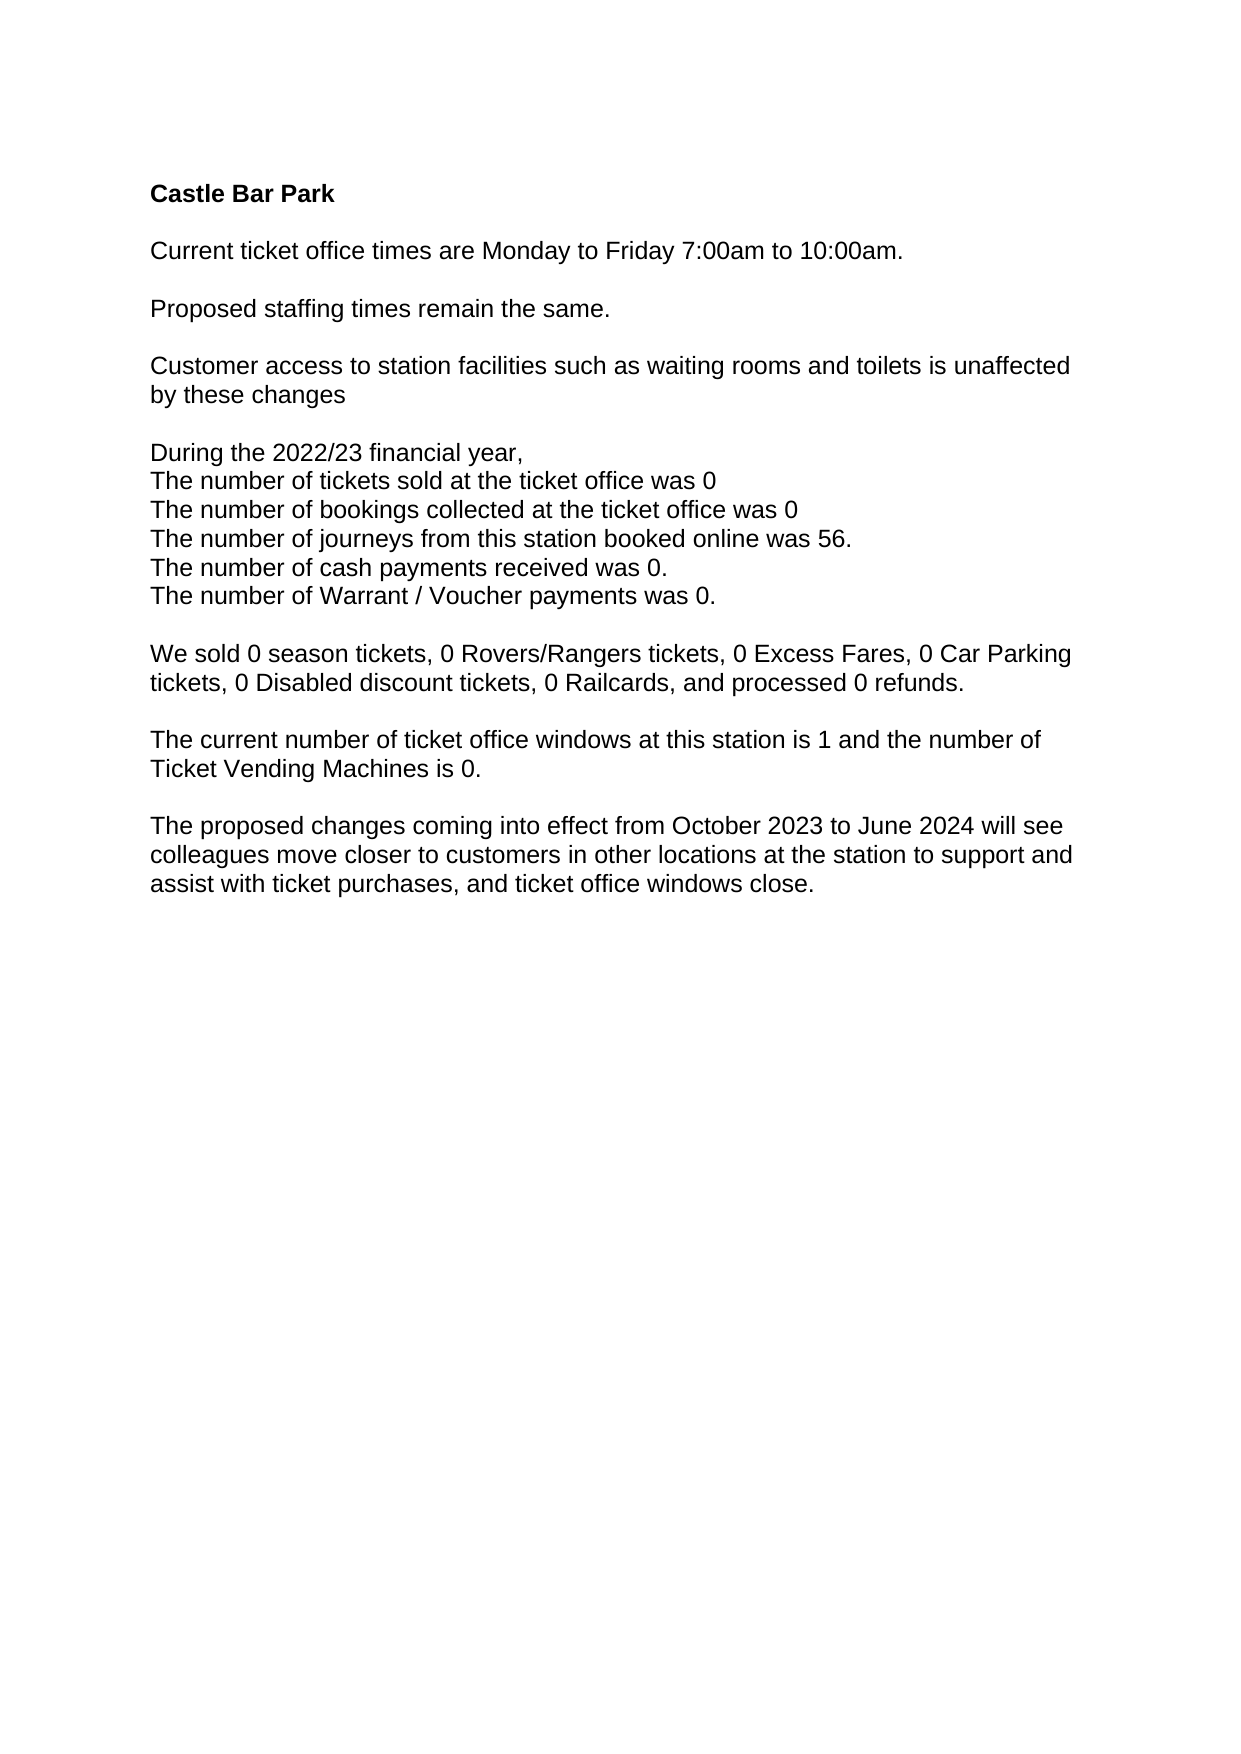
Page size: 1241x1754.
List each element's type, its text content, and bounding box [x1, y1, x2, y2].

text Castle Bar Park [150, 179, 1090, 207]
text The number of journeys from this station booked online was 56. [150, 524, 1090, 552]
text During the 2022/23 financial year, [150, 437, 1090, 466]
text The proposed changes coming into effect from October 2023 to June 2024 will see colleagues move closer to customers in other locations at the station to support and assist with ticket purchases, and ticket office windows close. [150, 811, 1090, 897]
text Current ticket office times are Monday to Friday 7:00am to 10:00am. [150, 236, 1090, 265]
text The current number of ticket office windows at this station is 1 and the number of Ticket Vending Machines is 0. [150, 725, 1090, 782]
text The number of bookings collected at the ticket office was 0 [150, 495, 1090, 524]
text The number of cash payments received was 0. [150, 552, 1090, 581]
text Proposed staffing times remain the same. [150, 294, 1090, 322]
text We sold 0 season tickets, 0 Rovers/Rangers tickets, 0 Excess Fares, 0 Car Parking tickets, 0 Disabled discount tickets, 0 Railcards, and processed 0 refunds. [150, 639, 1090, 696]
text The number of tickets sold at the ticket office was 0 [150, 466, 1090, 495]
text The number of Warrant / Voucher payments was 0. [150, 581, 1090, 610]
text Customer access to station facilities such as waiting rooms and toilets is unaffected by these changes [150, 351, 1090, 409]
